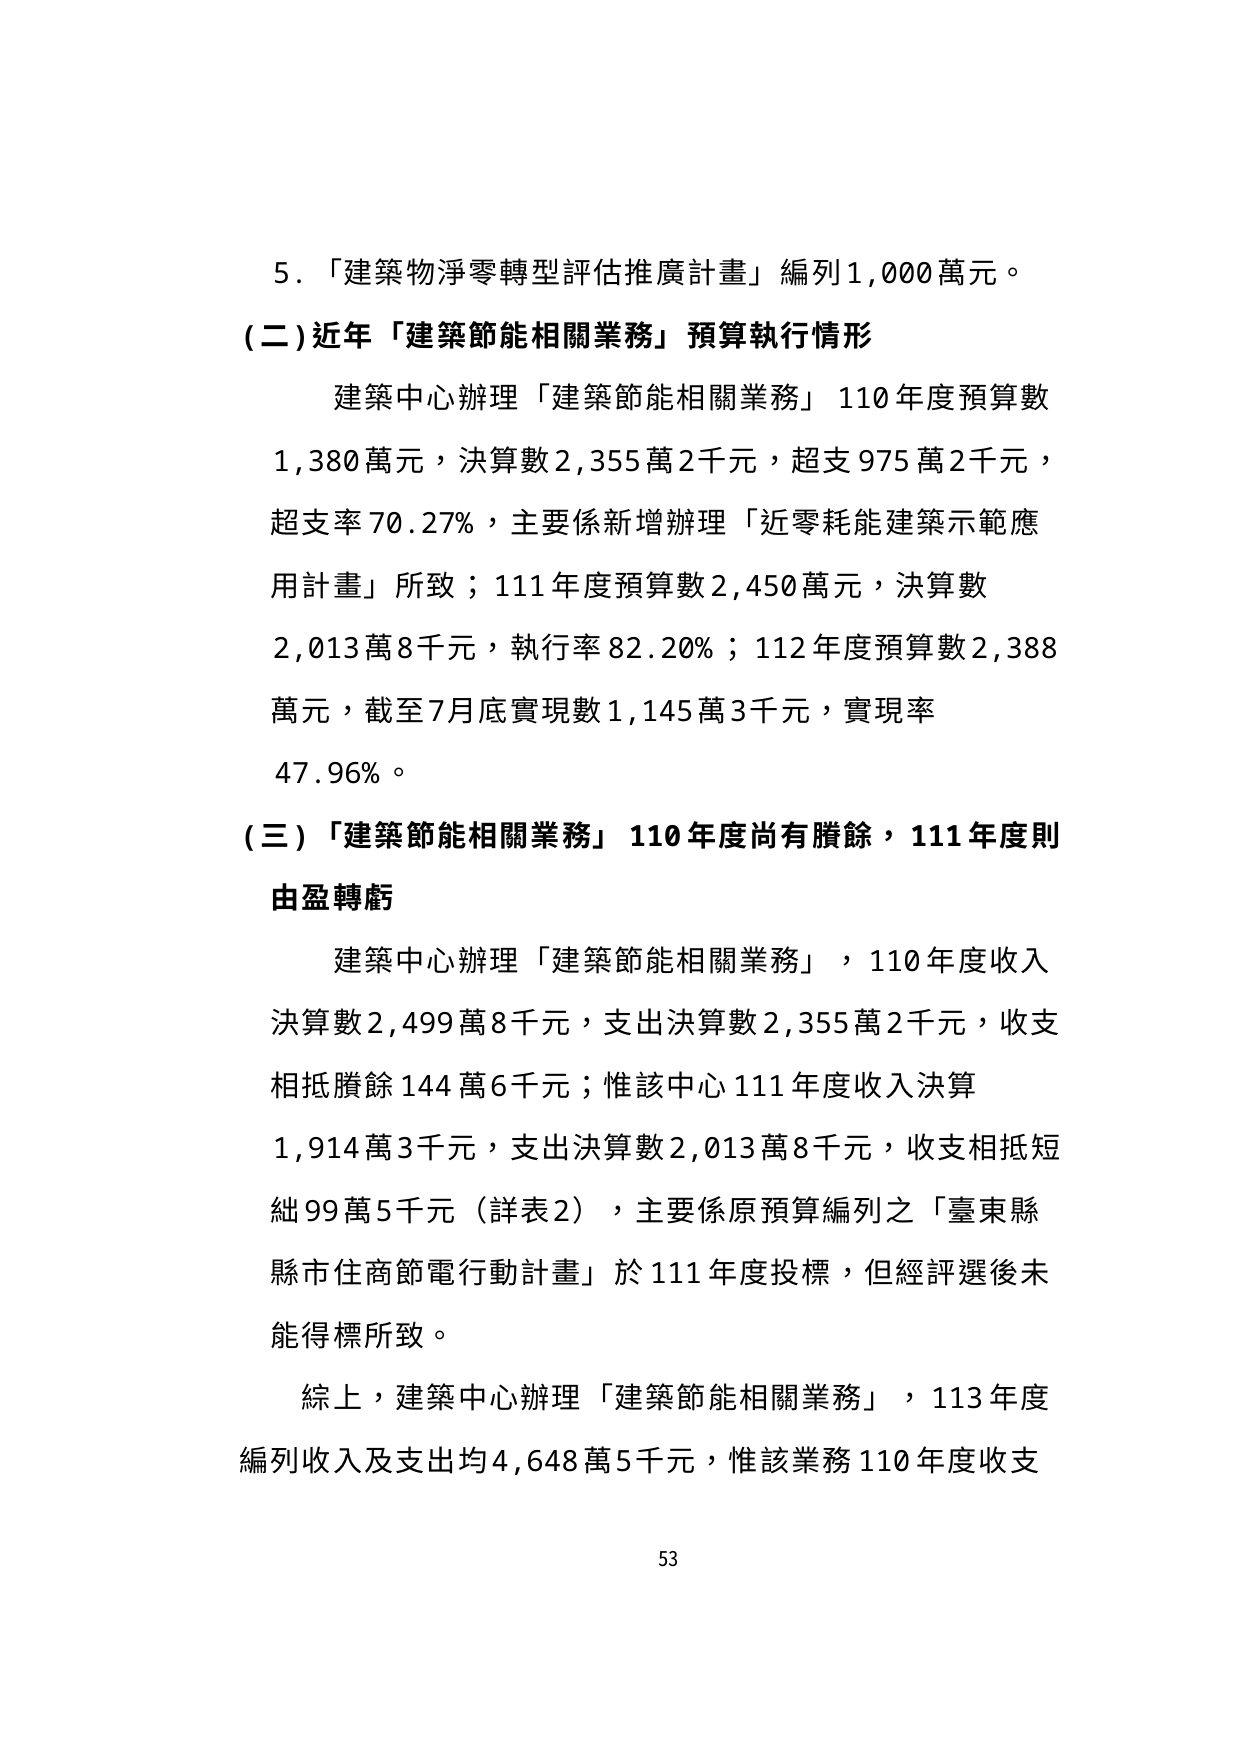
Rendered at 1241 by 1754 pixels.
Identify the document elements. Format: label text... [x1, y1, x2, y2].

text 建築中心辦理「建築節能相關業務」110年度預算數1,380萬元，決算數2,355萬2千元，超支975萬2千元，超支率70.27%，主要係新增辦理「近零耗能建築示範應用計畫」所致；111年度預算數2,450萬元，決算數2,013萬8千元，執行率82.20%；112年度預算數2,388萬元，截至7月底實現數1,145萬3千元，實現率47.96%。 [264, 354, 1061, 792]
text (二)近年「建築節能相關業務」預算執行情形 [234, 292, 1061, 354]
text (三)「建築節能相關業務」110年度尚有賸餘，111年度則由盈轉虧 [234, 792, 1061, 917]
text 綜上，建築中心辦理「建築節能相關業務」，113年度編列收入及支出均4,648萬5千元，惟該業務110年度收支 [234, 1354, 1061, 1479]
text 5.「建築物淨零轉型評估推廣計畫」編列1,000萬元。 [264, 229, 1061, 292]
text 建築中心辦理「建築節能相關業務」，110年度收入決算數2,499萬8千元，支出決算數2,355萬2千元，收支相抵賸餘144萬6千元；惟該中心111年度收入決算1,914萬3千元，支出決算數2,013萬8千元，收支相抵短絀99萬5千元（詳表2），主要係原預算編列之「臺東縣縣市住商節電行動計畫」於111年度投標，但經評選後未能得標所致。 [264, 917, 1061, 1354]
